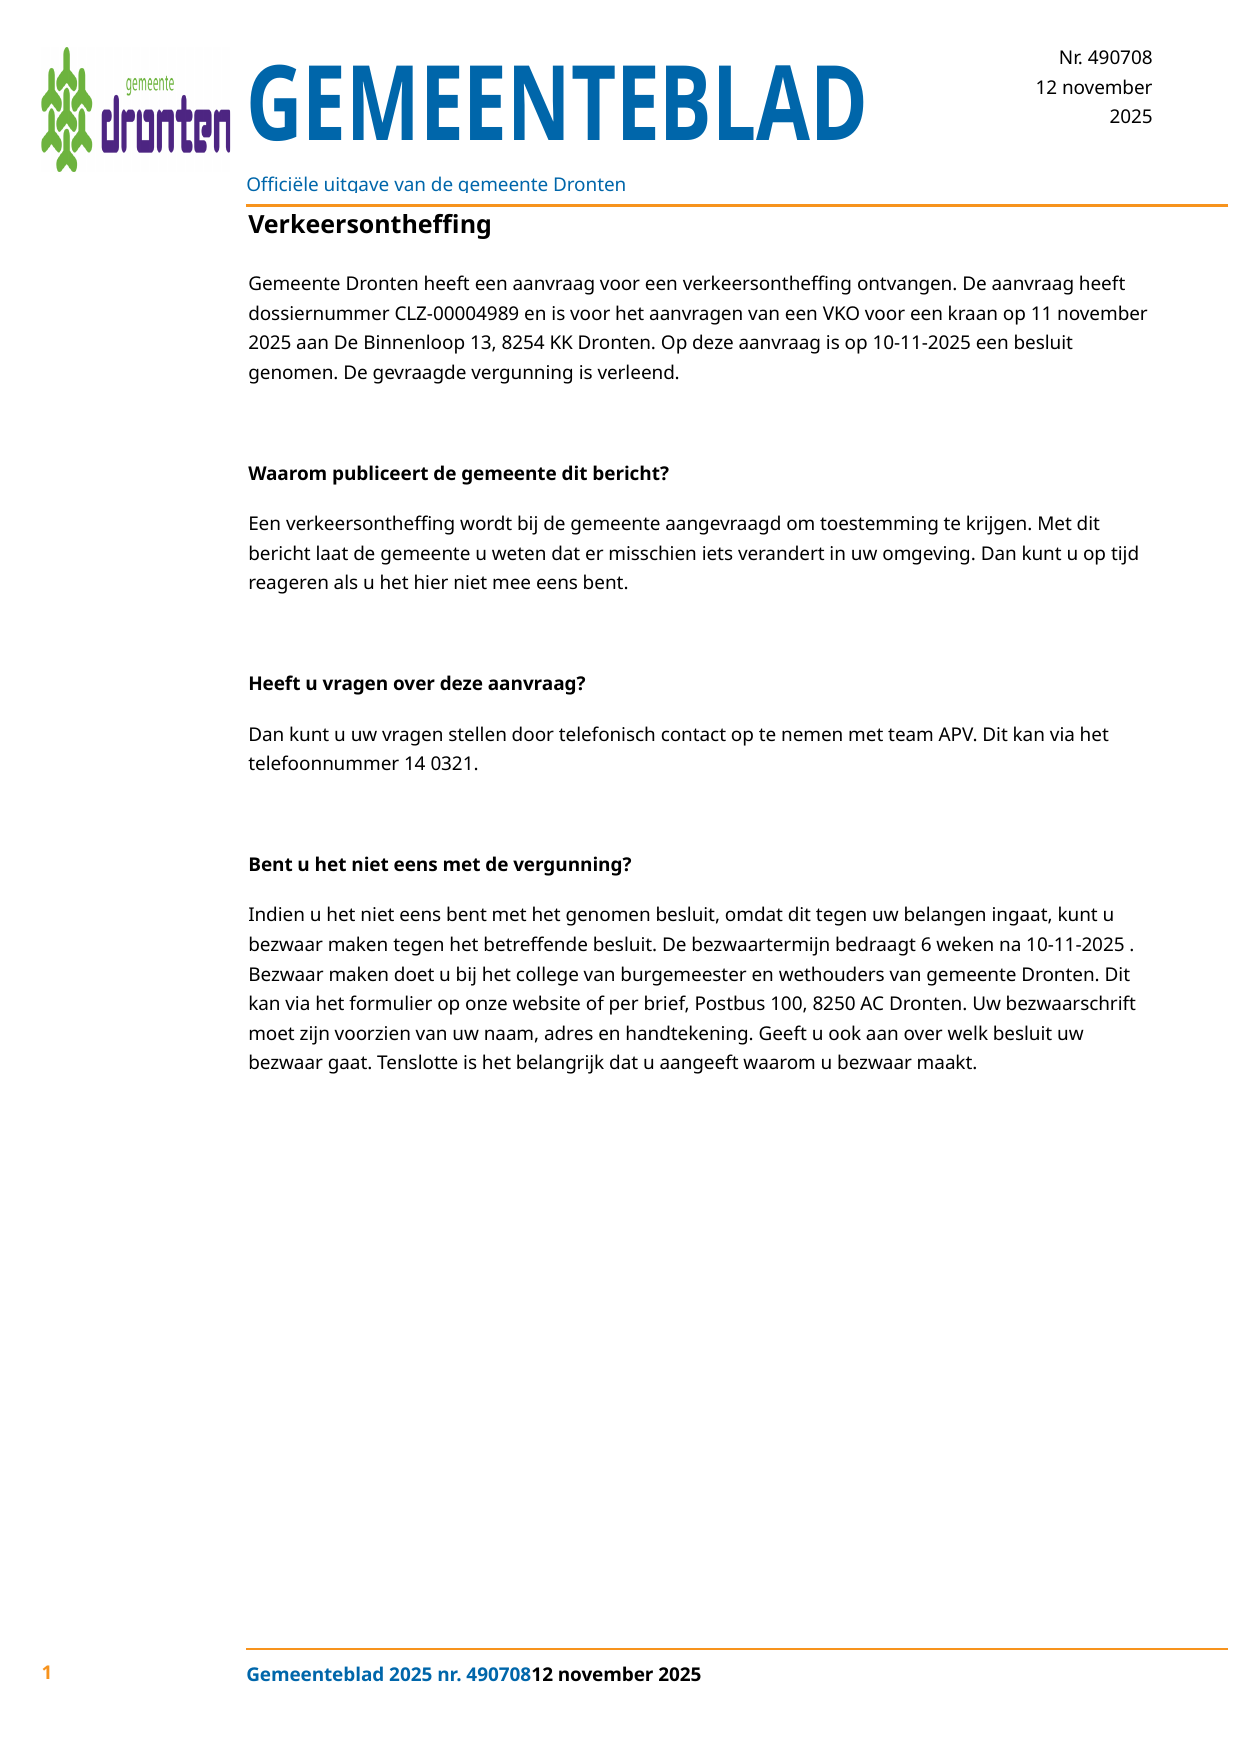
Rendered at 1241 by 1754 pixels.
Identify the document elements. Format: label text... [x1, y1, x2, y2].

text Indien u het niet eens bent met het genomen besluit, omdat dit tegen uw belangen ingaat, kunt u bezwaar maken tegen het betreffende besluit. De bezwaartermijn bedraagt 6 weken na 10-11-2025 . Bezwaar maken doet u bij het college van burgemeester en wethouders van gemeente Dronten. Dit kan via het formulier op onze website of per brief, Postbus 100, 8250 AC Dronten. Uw bezwaarschrift moet zijn voorzien van uw naam, adres en handtekening. Geeft u ook aan over welk besluit uw bezwaar gaat. Tenslotte is het belangrijk dat u aangeeft waarom u bezwaar maakt. [248, 902, 1152, 1075]
text Een verkeersontheffing wordt bij de gemeente aangevraagd om toestemming te krijgen. Met dit bericht laat de gemeente u weten dat er misschien iets verandert in uw omgeving. Dan kunt u op tijd reageren als u het hier niet mee eens bent. [248, 510, 1152, 595]
text Heeft u vragen over deze aanvraag? [248, 670, 1152, 696]
picture [41, 47, 231, 172]
text Dan kunt u uw vragen stellen door telefonisch contact op te nemen met team APV. Dit kan via het telefoonnummer 14 0321. [248, 721, 1152, 776]
text Gemeente Dronten heeft een aanvraag voor een verkeersontheffing ontvangen. De aanvraag heeft dossiernummer CLZ-00004989 en is voor het aanvragen van een VKO voor een kraan op 11 november 2025 aan De Binnenloop 13, 8254 KK Dronten. Op deze aanvraag is op 10-11-2025 een besluit genomen. De gevraagde vergunning is verleend. [248, 270, 1152, 385]
text Verkeersontheffing [248, 207, 1152, 241]
text Waarom publiceert de gemeente dit bericht? [248, 460, 1152, 486]
text Bent u het niet eens met de vergunning? [248, 851, 1152, 877]
